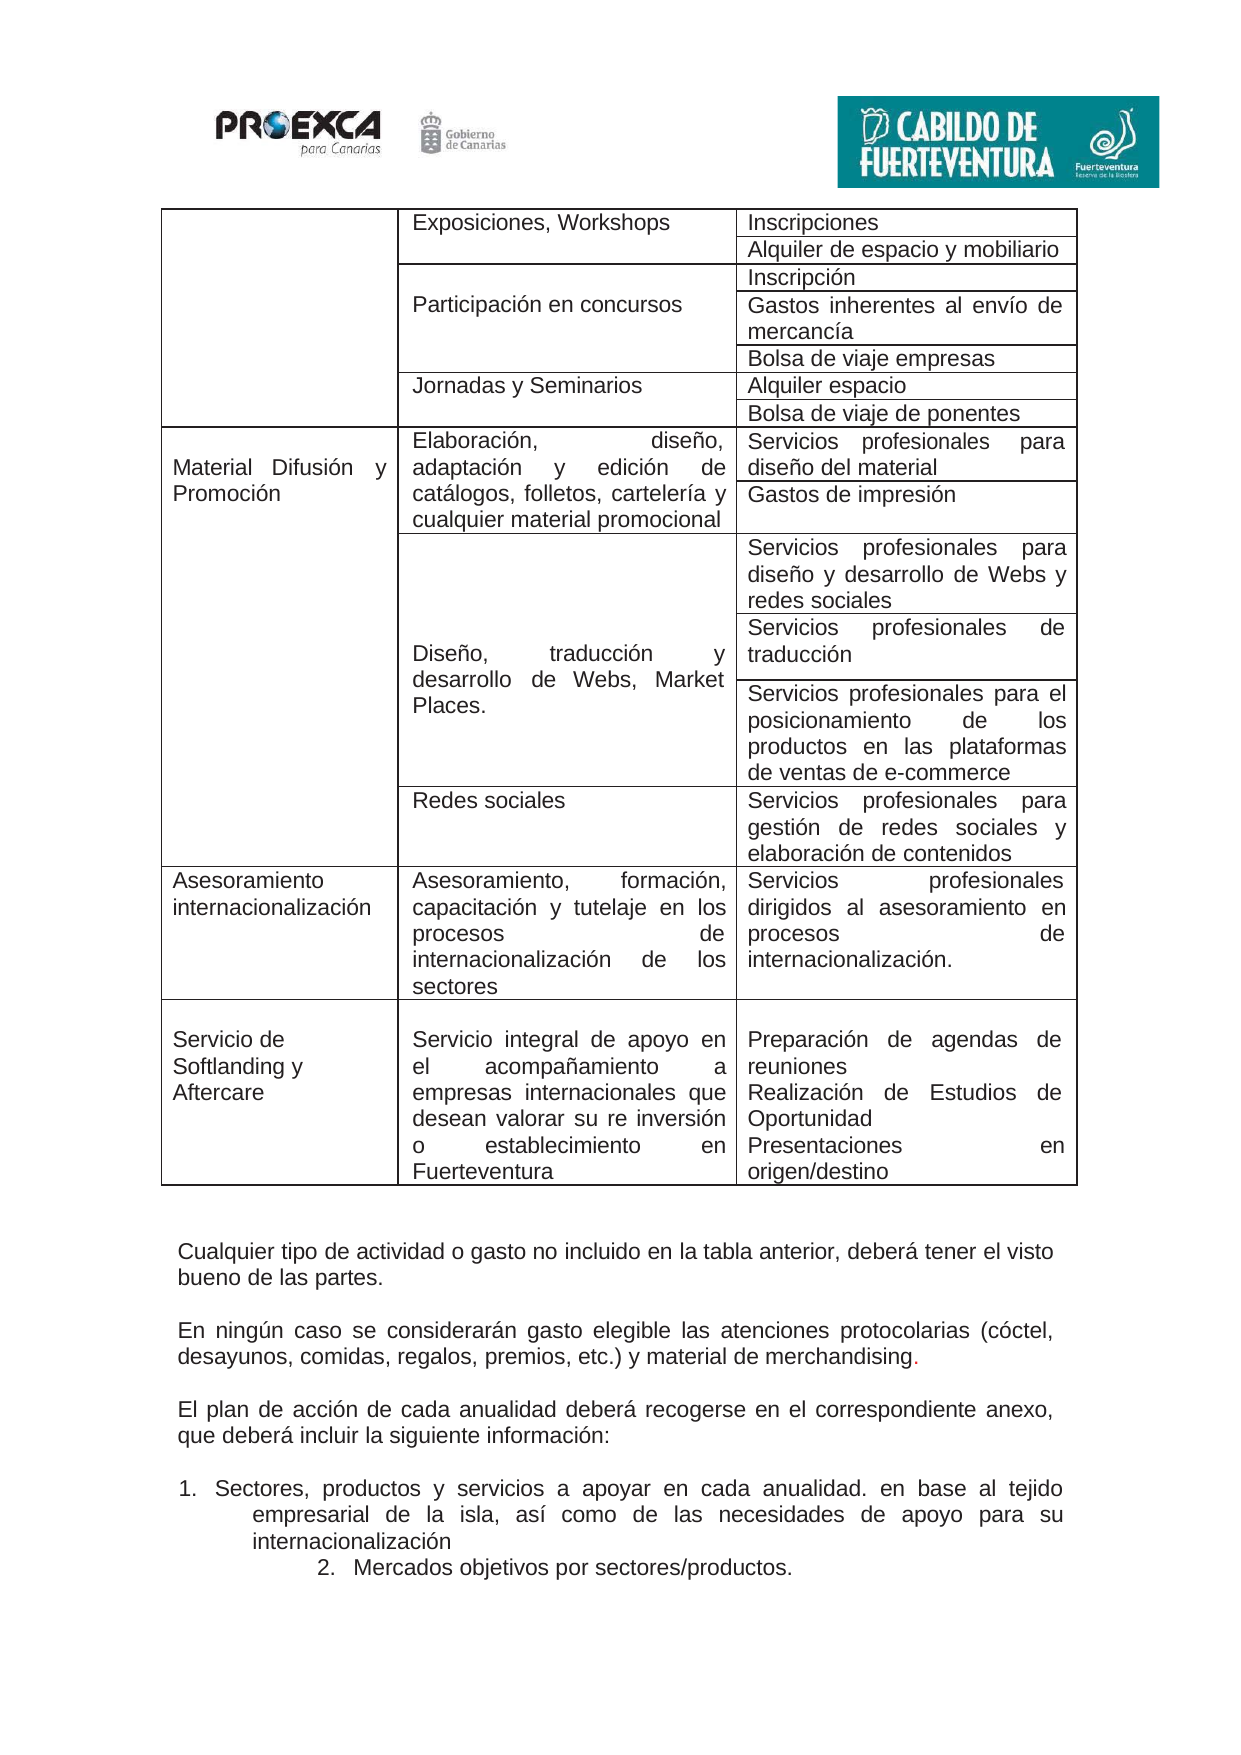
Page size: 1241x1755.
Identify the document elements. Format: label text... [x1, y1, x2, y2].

table_header [162, 210, 397, 426]
list Sectores, productos y servicios a apoyar en cada anualidad. en base al tejido empresarial de la isla, así como de las necesidades de apoyo para su internacionalización [178, 1475, 1064, 1554]
text El plan de acción de cada anualidad deberá recogerse en el correspondiente anexo, que deberá incluir la siguiente información: [177, 1396, 1063, 1449]
table_cell Gastos de impresión [737, 482, 1076, 533]
table_cell y [375, 428, 397, 866]
list Mercados objetivos por sectores/productos. [317, 1554, 1172, 1580]
table_cell Bolsa de viaje empresas [737, 346, 1076, 371]
table_cell Asesoramiento, formación, capacitación y tutelaje en los procesos de internacionalización de los sectores [399, 867, 736, 998]
table_cell Alquiler espacio [737, 373, 1076, 399]
table_cell Servicios profesionales para diseño y desarrollo de Webs y redes sociales [737, 534, 1076, 613]
table_cell Participación en concursos [399, 265, 736, 371]
table_cell Servicios profesionales para el posicionamiento de los productos en las plataformas de ventas de e-commerce [737, 681, 1076, 786]
text En ningún caso se considerarán gasto elegible las atenciones protocolarias (cóctel, desayunos, comidas, regalos, premios, etc.) y material de merchandising. [177, 1317, 1063, 1369]
table_cell Servicio de Softlanding y Aftercare [162, 1000, 397, 1184]
table_cell Bolsa de viaje de ponentes [737, 400, 1076, 426]
table_cell Asesoramiento internacionalización [162, 867, 397, 998]
text Cualquier tipo de actividad o gasto no incluido en la tabla anterior, deberá tener el visto bueno de las partes. [177, 1238, 1063, 1291]
table_cell Servicios profesionales de traducción [737, 614, 1076, 679]
table_cell Servicios profesionales dirigidos al asesoramiento en procesos de internacionalización. [737, 867, 1076, 998]
table_cell Redes sociales [399, 787, 736, 866]
table_cell Inscripción [737, 265, 1076, 290]
table_cell traducción y de Webs, Market [522, 534, 736, 786]
table_cell Jornadas y Seminarios [399, 373, 736, 426]
table_cell Elaboración, diseño, adaptación y edición de catálogos, folletos, cartelería y cualquier material promocional [399, 428, 736, 533]
table_header Exposiciones, Workshops [399, 210, 736, 263]
table_cell Servicios profesionales para diseño del material [737, 428, 1076, 480]
table_cell Servicios profesionales para gestión de redes sociales y elaboración de contenidos [737, 787, 1076, 866]
table_cell Material Difusión Promoción [162, 428, 374, 866]
table_cell Servicio integral de apoyo en el acompañamiento a empresas internacionales que desean valorar su re inversión o establecimiento en Fuerteventura [399, 1000, 736, 1184]
table_cell Alquiler de espacio y mobiliario [737, 237, 1076, 263]
table_cell Diseño, desarrollo Places. [399, 534, 522, 786]
table_cell Preparación de agendas de reuniones Realización de Estudios de Oportunidad Presentaciones en origen/destino [737, 1000, 1076, 1184]
table_header Inscripciones [737, 210, 1076, 236]
table_cell Gastos inherentes al envío de mercancía [737, 292, 1076, 344]
